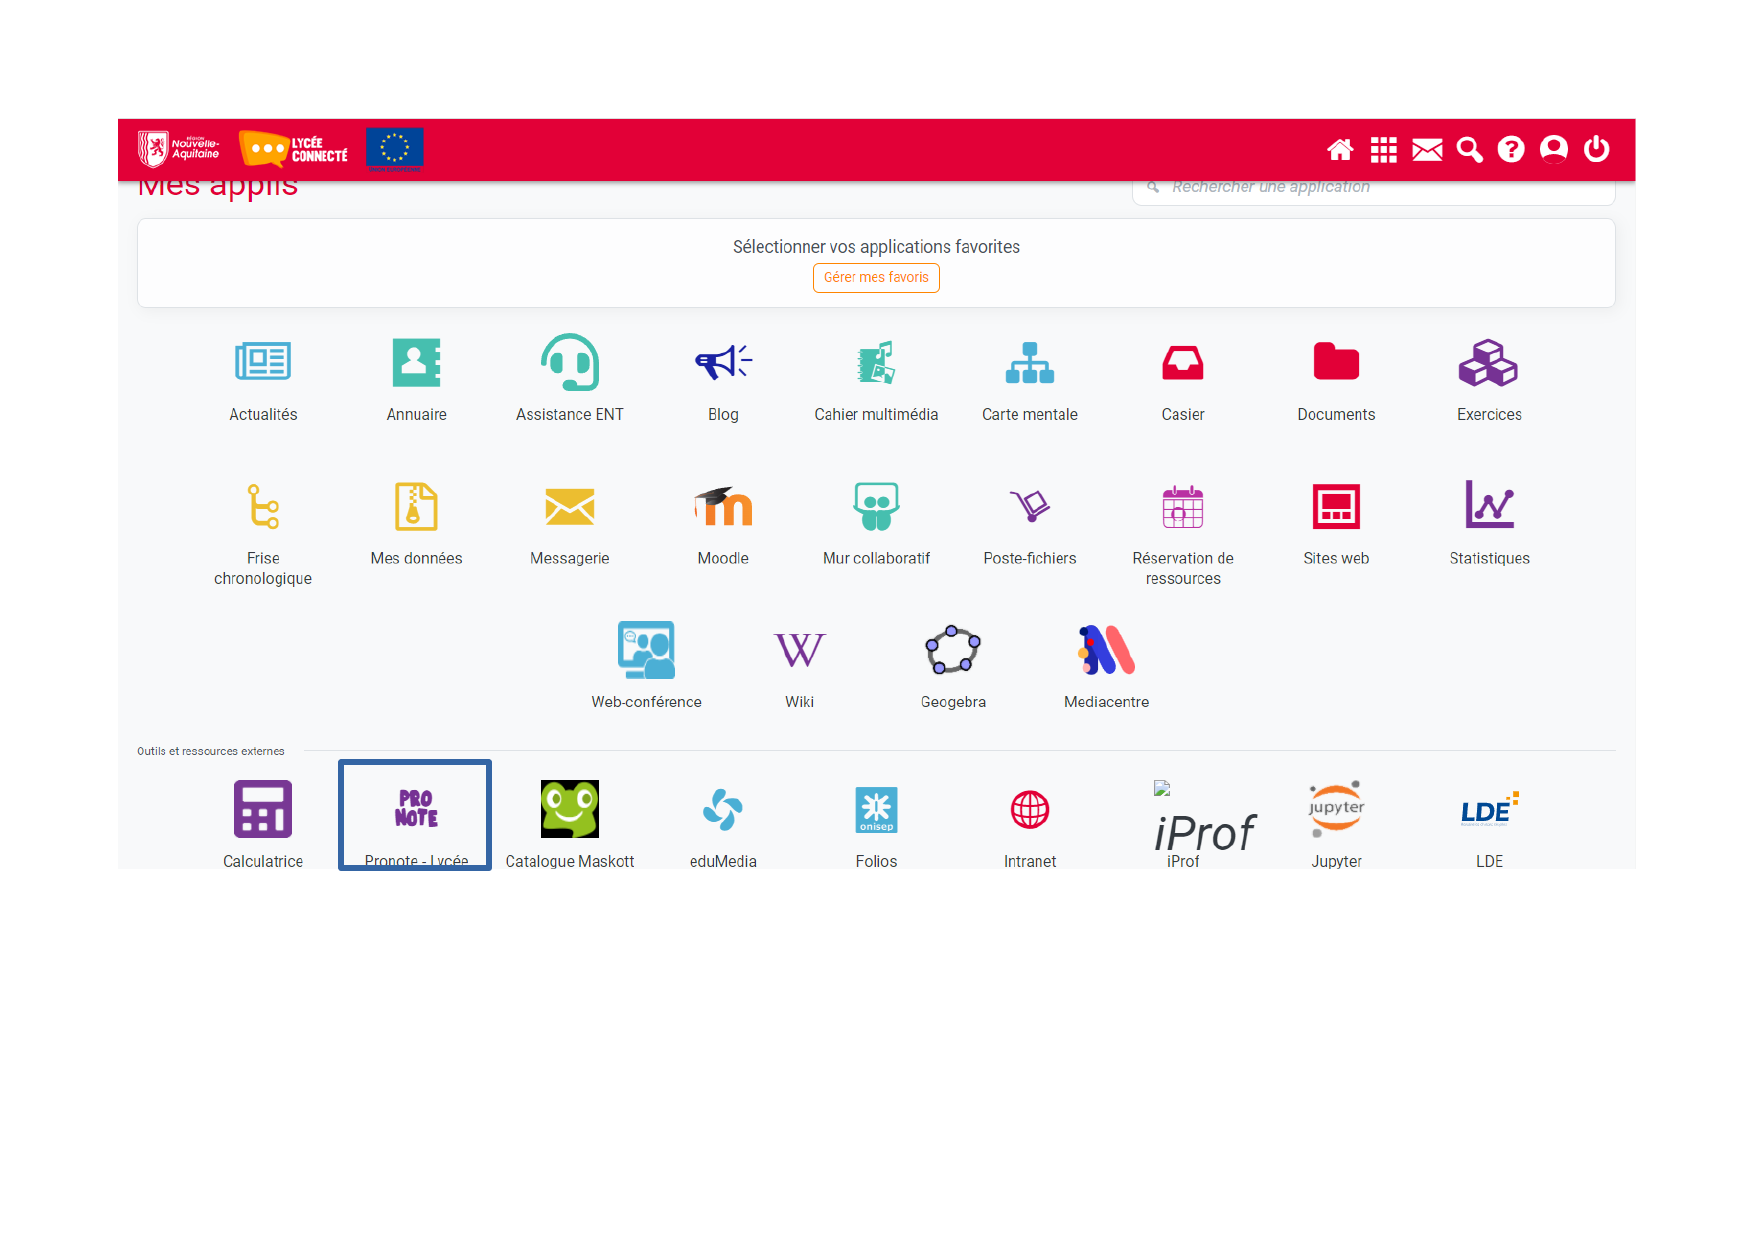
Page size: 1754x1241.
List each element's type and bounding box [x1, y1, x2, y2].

picture [118, 118, 1636, 869]
picture [344, 765, 486, 865]
